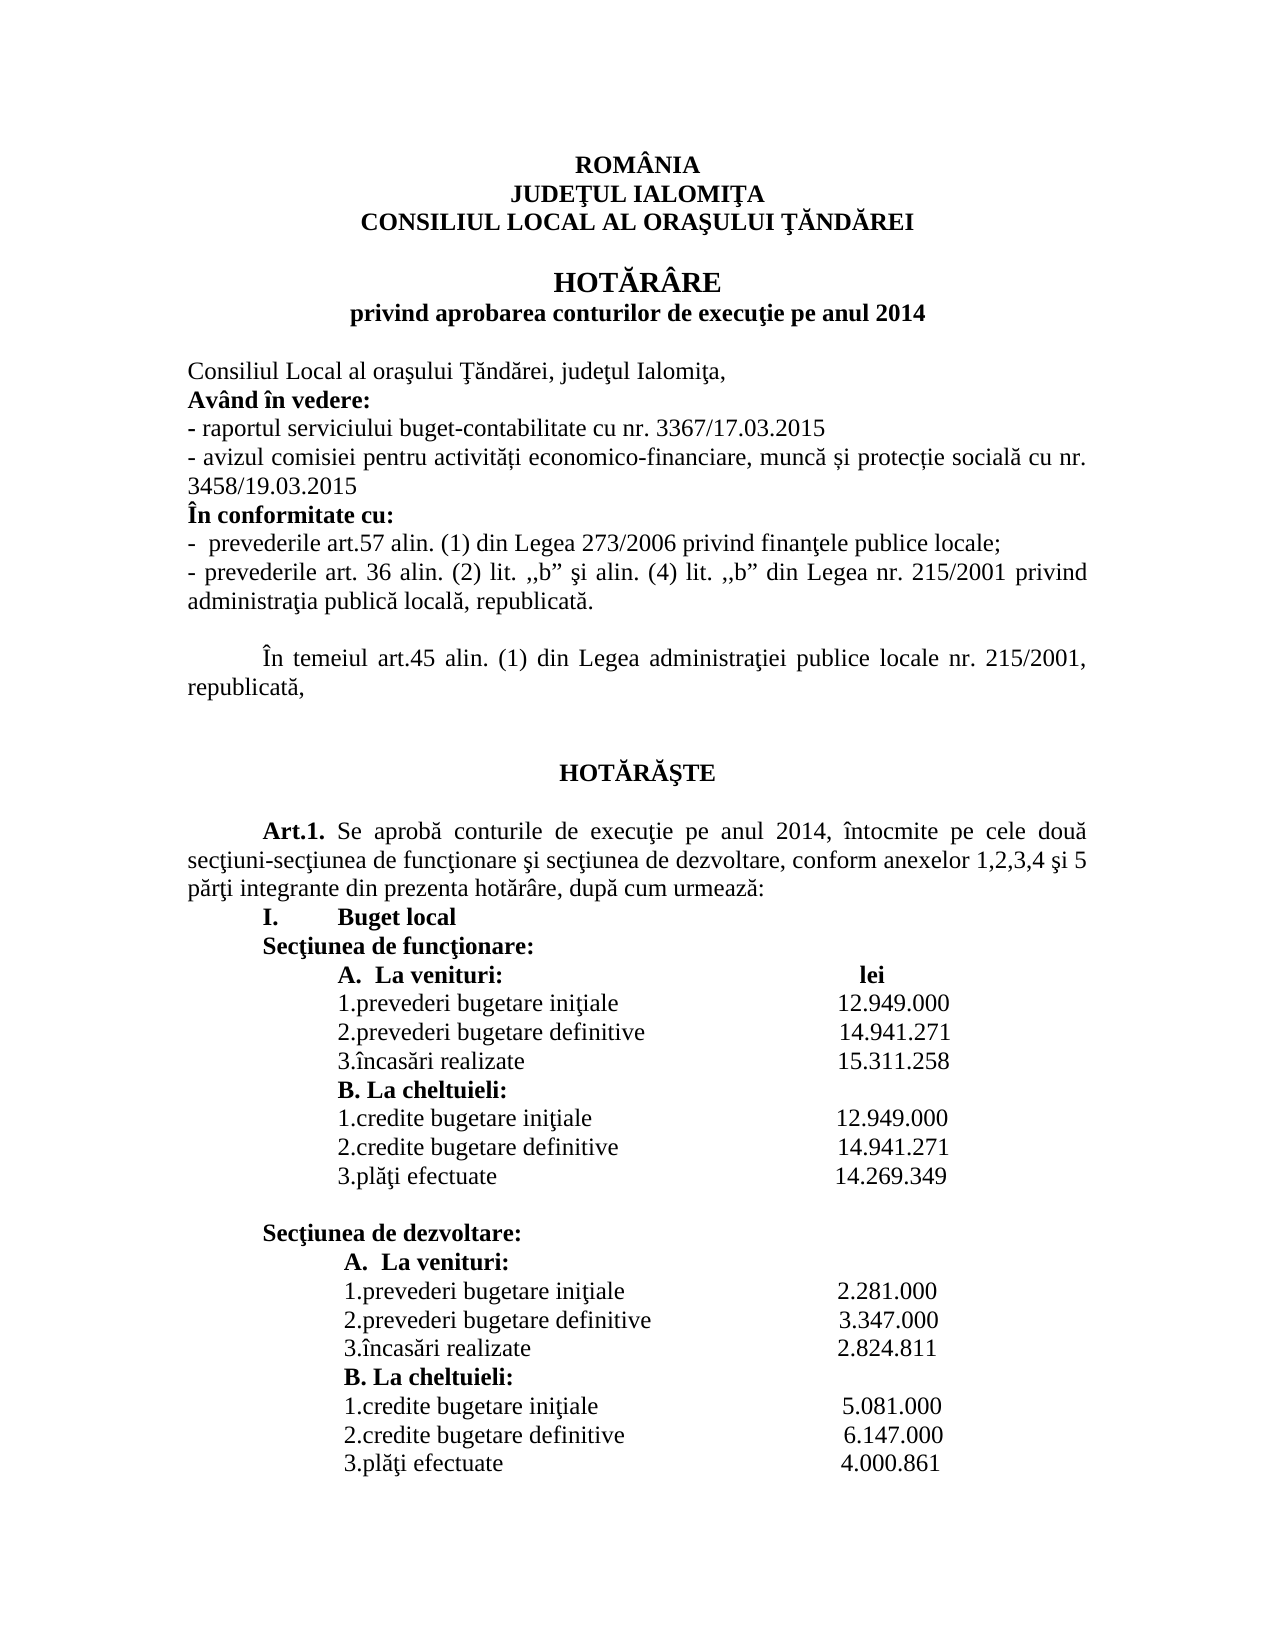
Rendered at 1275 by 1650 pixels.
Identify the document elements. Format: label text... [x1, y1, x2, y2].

text În conformitate cu: [187, 500, 1087, 528]
text B. La cheltuieli: [337, 1075, 1087, 1103]
text CONSILIUL LOCAL AL ORAŞULUI ŢĂNDĂREI [187, 207, 1087, 236]
list La venituri: lei [337, 960, 1087, 988]
list Buget local [262, 902, 1087, 931]
list La venituri: [344, 1247, 1087, 1276]
text Secţiunea de dezvoltare: [262, 1218, 1087, 1247]
text privind aprobarea conturilor de execuţie pe anul 2014 [187, 298, 1087, 327]
text 1.credite bugetare iniţiale 5.081.000 [344, 1391, 1087, 1420]
text 3.plăţi efectuate 14.269.349 [337, 1161, 1087, 1190]
text - prevederile art.57 alin. (1) din Legea 273/2006 privind finanţele publice locale; [187, 528, 1087, 557]
text 3.încasări realizate 2.824.811 [344, 1333, 1087, 1362]
text - prevederile art. 36 alin. (2) lit. ,,b” şi alin. (4) lit. ,,b” din Legea nr. 215/2001 privind administraţia publică locală, republicată. [187, 557, 1087, 615]
text 2.credite bugetare definitive 6.147.000 [344, 1420, 1087, 1448]
text 1.credite bugetare iniţiale 12.949.000 [337, 1103, 1087, 1132]
text Secţiunea de funcţionare: [262, 931, 1087, 960]
text Consiliul Local al oraşului Ţăndărei, judeţul Ialomiţa, [187, 356, 1087, 385]
text 2.credite bugetare definitive 14.941.271 [337, 1132, 1087, 1161]
text ROMÂNIA [187, 150, 1087, 179]
text 1.prevederi bugetare iniţiale 12.949.000 [337, 988, 1087, 1017]
text - raportul serviciului buget-contabilitate cu nr. 3367/17.03.2015 [187, 413, 1087, 442]
text 3.plăţi efectuate 4.000.861 [344, 1448, 1087, 1477]
text 1.prevederi bugetare iniţiale 2.281.000 [344, 1276, 1087, 1305]
text Având în vedere: [187, 385, 1087, 413]
text 2.prevederi bugetare definitive 3.347.000 [344, 1305, 1087, 1333]
text - avizul comisiei pentru activități economico-financiare, muncă și protecție socială cu nr. 3458/19.03.2015 [187, 442, 1087, 500]
text HOTĂRĂŞTE [187, 758, 1087, 787]
text 2.prevederi bugetare definitive 14.941.271 [337, 1017, 1087, 1046]
text HOTĂRÂRE [187, 265, 1087, 298]
text 3.încasări realizate 15.311.258 [337, 1046, 1087, 1075]
text În temeiul art.45 alin. (1) din Legea administraţiei publice locale nr. 215/2001, republicată, [187, 643, 1087, 701]
text JUDEŢUL IALOMIŢA [187, 179, 1087, 207]
text Art.1. Se aprobă conturile de execuţie pe anul 2014, întocmite pe cele două secţiuni-secţiunea de funcţionare şi secţiunea de dezvoltare, conform anexelor 1,2,3,4 şi 5 părţi integrante din prezenta hotărâre, după cum urmează: [187, 816, 1087, 902]
text B. La cheltuieli: [344, 1362, 1087, 1391]
